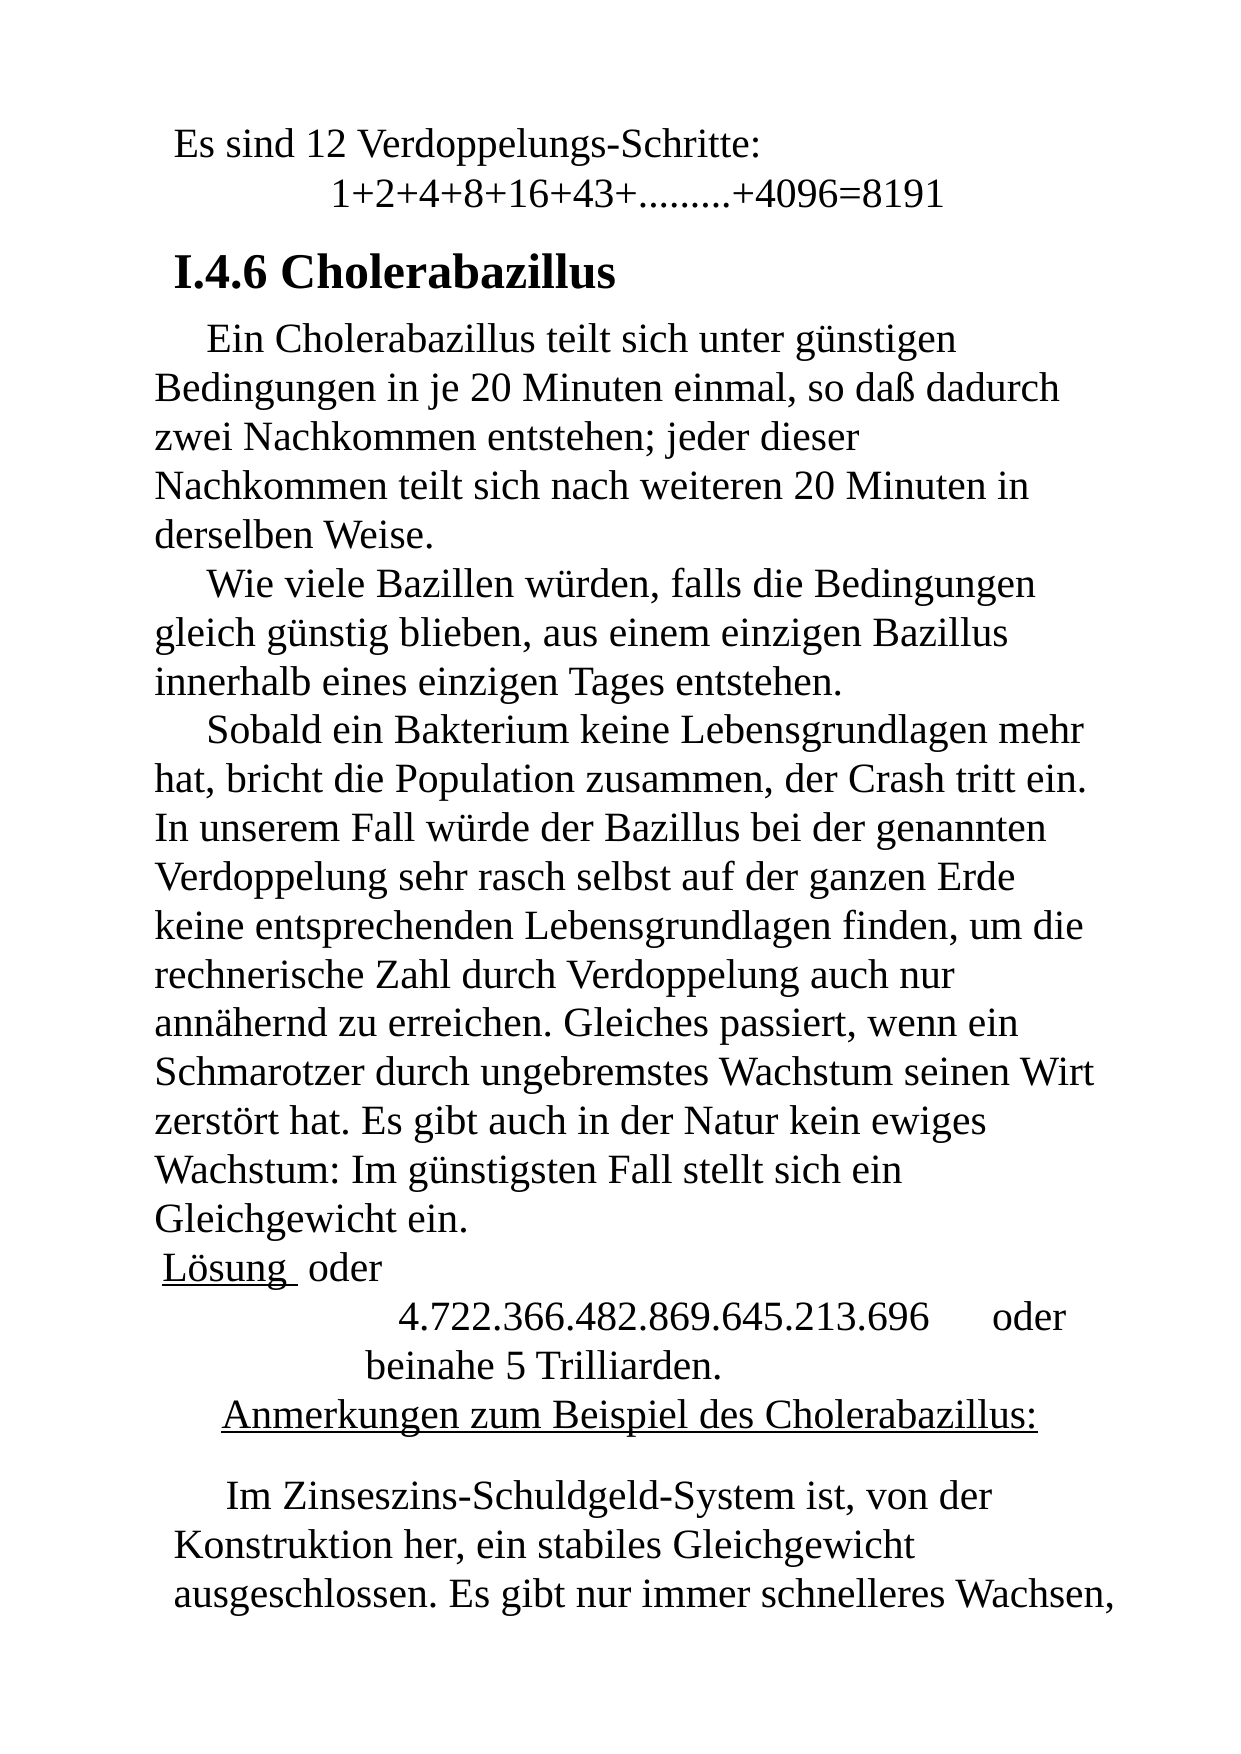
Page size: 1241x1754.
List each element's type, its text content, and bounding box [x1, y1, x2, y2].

text Ein Cholerabazillus teilt sich unter günstigen Bedingungen in je 20 Minuten einmal, so daß dadurch zwei Nachkommen entstehen; jeder dieser Nachkommen teilt sich nach weiteren 20 Minuten in derselben Weise. [154, 314, 1103, 557]
text Sobald ein Bakterium keine Lebensgrundlagen mehr hat, bricht die Population zusammen, der Crash tritt ein. In unserem Fall würde der Bazillus bei der genannten Verdoppelung sehr rasch selbst auf der ganzen Erde keine entsprechenden Lebensgrundlagen finden, um die rechnerische Zahl durch Verdoppelung auch nur annähernd zu erreichen. Gleiches passiert, wenn ein Schmarotzer durch ungebremstes Wachstum seinen Wirt zerstört hat. Es gibt auch in der Natur kein ewiges Wachstum: Im günstigsten Fall stellt sich ein Gleichgewicht ein. [154, 705, 1104, 1241]
text 4.722.366.482.869.645.213.696 oder beinahe 5 Trilliarden. [365, 1291, 1073, 1388]
text Im Zinseszins-Schuldgeld-System ist, von der Konstruktion her, ein stabiles Gleichgewicht ausgeschlossen. Es gibt nur immer schnelleres Wachsen, [173, 1471, 1122, 1616]
text Anmerkungen zum Beispiel des Cholerabazillus: [191, 1389, 1069, 1437]
text Lösung oder [162, 1242, 694, 1290]
text 1+2+4+8+16+43+.........+4096=8191 [330, 168, 1122, 216]
subtitle I.4.6 Cholerabazillus [173, 242, 1086, 300]
text Wie viele Bazillen würden, falls die Bedingungen gleich günstig blieben, aus einem einzigen Bazillus innerhalb eines einzigen Tages entstehen. [154, 558, 1103, 704]
text Es sind 12 Verdoppelungs-Schritte: [173, 118, 1122, 166]
